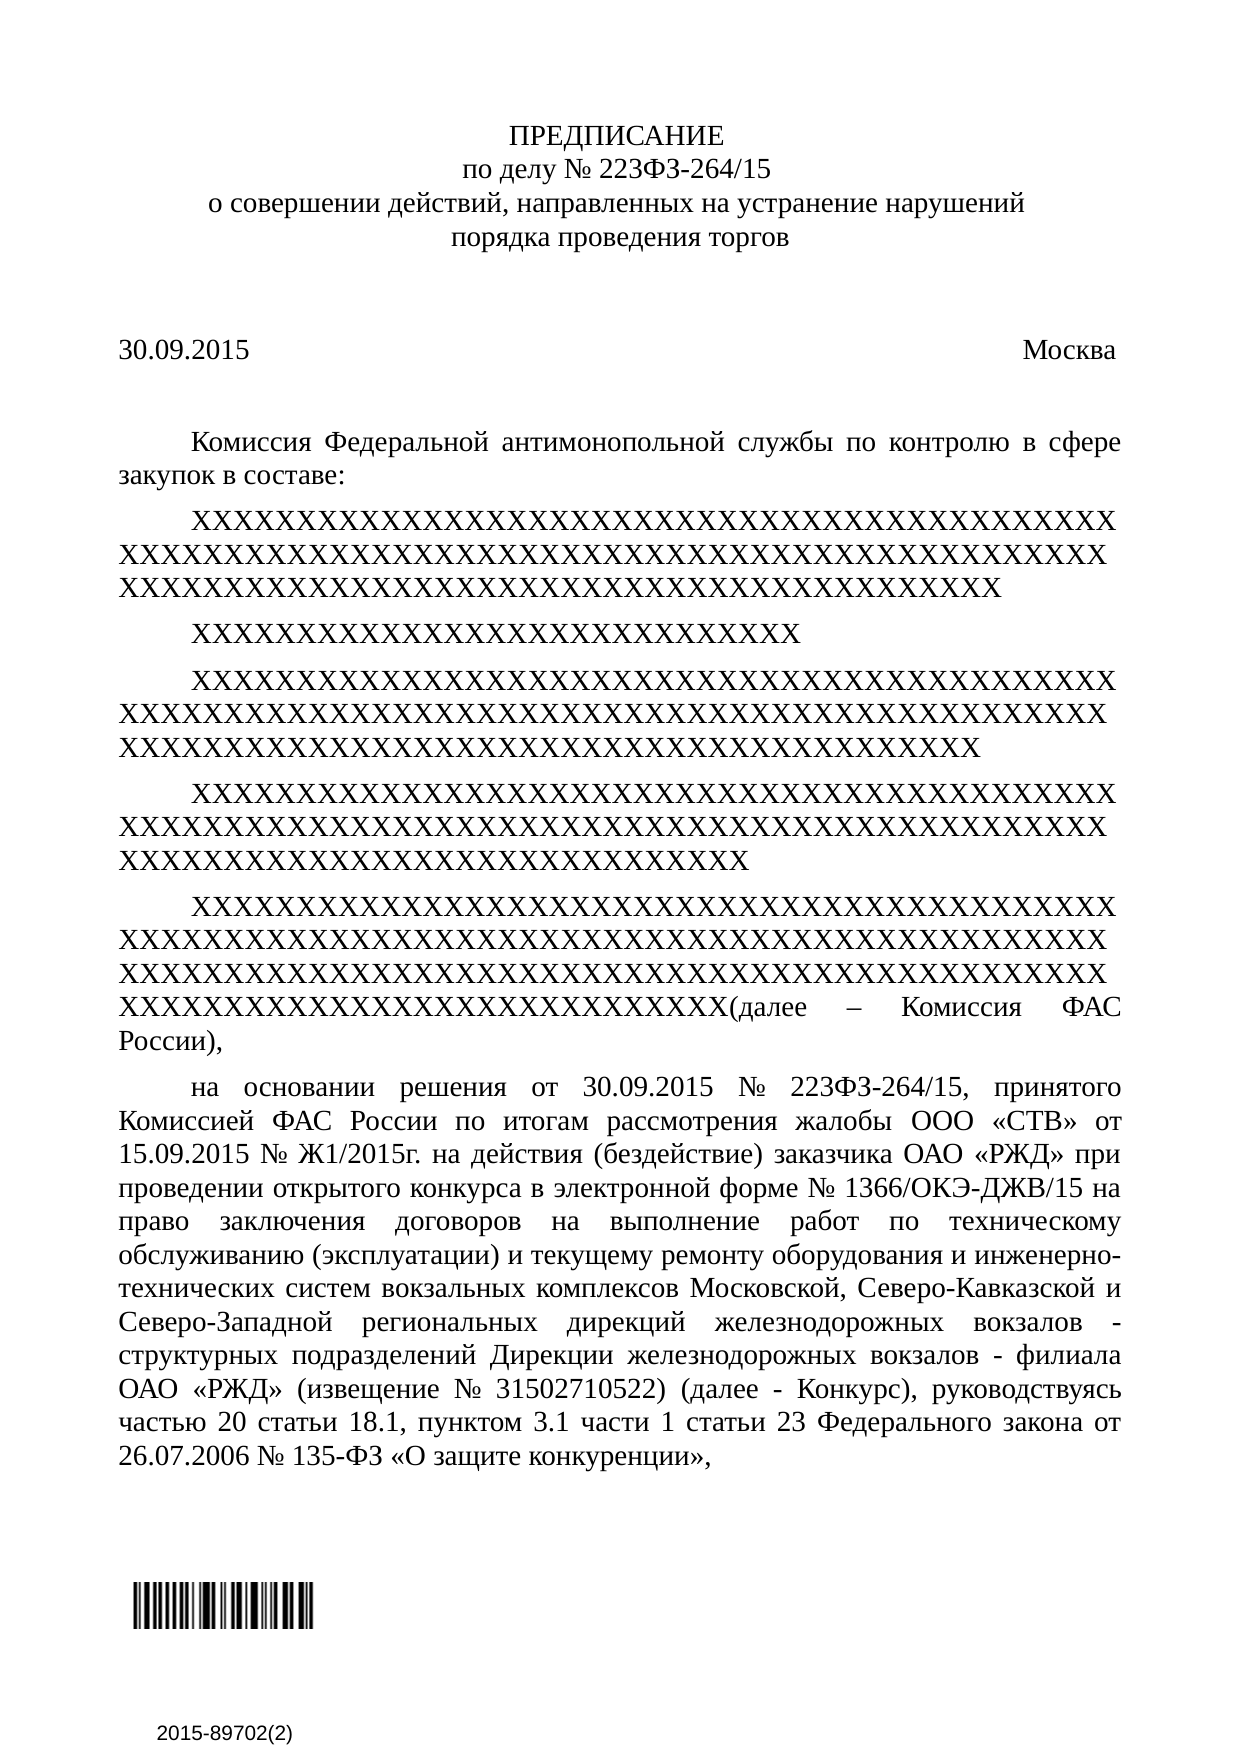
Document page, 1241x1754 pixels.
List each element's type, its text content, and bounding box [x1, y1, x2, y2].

text XXXXXXXXXXXXXXXXXXXXXXXXXXXXX [118, 617, 1122, 650]
text XXXXXXXXXXXXXXXXXXXXXXXXXXXXXXXXXXXXXXXXXXXXXXXXXXXXXXXXXXXXXXXXXXXXXXXXXXXXXXXXXXXXXXXXXXXXXXXXXXXXXXXXXXXXXXXXXXXXXXXXXXXXXXXXXXXXXXXXXXXXXXXXXXXXXXXXXXXXXXXXXXXXXXX(далее – Комиссия ФАС России), [118, 889, 1122, 1057]
text по делу № 223ФЗ-264/15 [118, 152, 1122, 185]
text XXXXXXXXXXXXXXXXXXXXXXXXXXXXXXXXXXXXXXXXXXXXXXXXXXXXXXXXXXXXXXXXXXXXXXXXXXXXXXXXXXXXXXXXXXXXXXXXXXXXXXXXXXXXXXXXXXXXXXXXX [118, 776, 1122, 876]
text порядка проведения торгов [118, 219, 1122, 252]
text ПРЕДПИСАНИЕ [118, 118, 1122, 152]
text о совершении действий, направленных на устранение нарушений [118, 185, 1122, 219]
text XXXXXXXXXXXXXXXXXXXXXXXXXXXXXXXXXXXXXXXXXXXXXXXXXXXXXXXXXXXXXXXXXXXXXXXXXXXXXXXXXXXXXXXXXXXXXXXXXXXXXXXXXXXXXXXXXXXXXXXXXXXXXXXXXXXXX [118, 503, 1122, 604]
text XXXXXXXXXXXXXXXXXXXXXXXXXXXXXXXXXXXXXXXXXXXXXXXXXXXXXXXXXXXXXXXXXXXXXXXXXXXXXXXXXXXXXXXXXXXXXXXXXXXXXXXXXXXXXXXXXXXXXXXXXXXXXXXXXXXX [118, 663, 1122, 763]
text 30.09.2015 Москва [118, 332, 1122, 365]
picture [118, 1582, 331, 1629]
text Комиссия Федеральной антимонопольной службы по контролю в сфере закупок в составе: [118, 424, 1122, 491]
text на основании решения от 30.09.2015 № 223ФЗ-264/15, принятого Комиссией ФАС России по итогам рассмотрения жалобы ООО «СТВ» от 15.09.2015 № Ж1/2015г. на действия (бездействие) заказчика ОАО «РЖД» при проведении открытого конкурса в электронной форме № 1366/ОКЭ-ДЖВ/15 на право заключения договоров на выполнение работ по техническому обслуживанию (эксплуатации) и текущему ремонту оборудования и инженерно-технических систем вокзальных комплексов Московской, Северо-Кавказской и Северо-Западной региональных дирекций железнодорожных вокзалов - структурных подразделений Дирекции железнодорожных вокзалов - филиала ОАО «РЖД» (извещение № 31502710522) (далее - Конкурс), руководствуясь частью 20 статьи 18.1, пунктом 3.1 части 1 статьи 23 Федерального закона от 26.07.2006 № 135-ФЗ «О защите конкуренции», [118, 1069, 1122, 1472]
